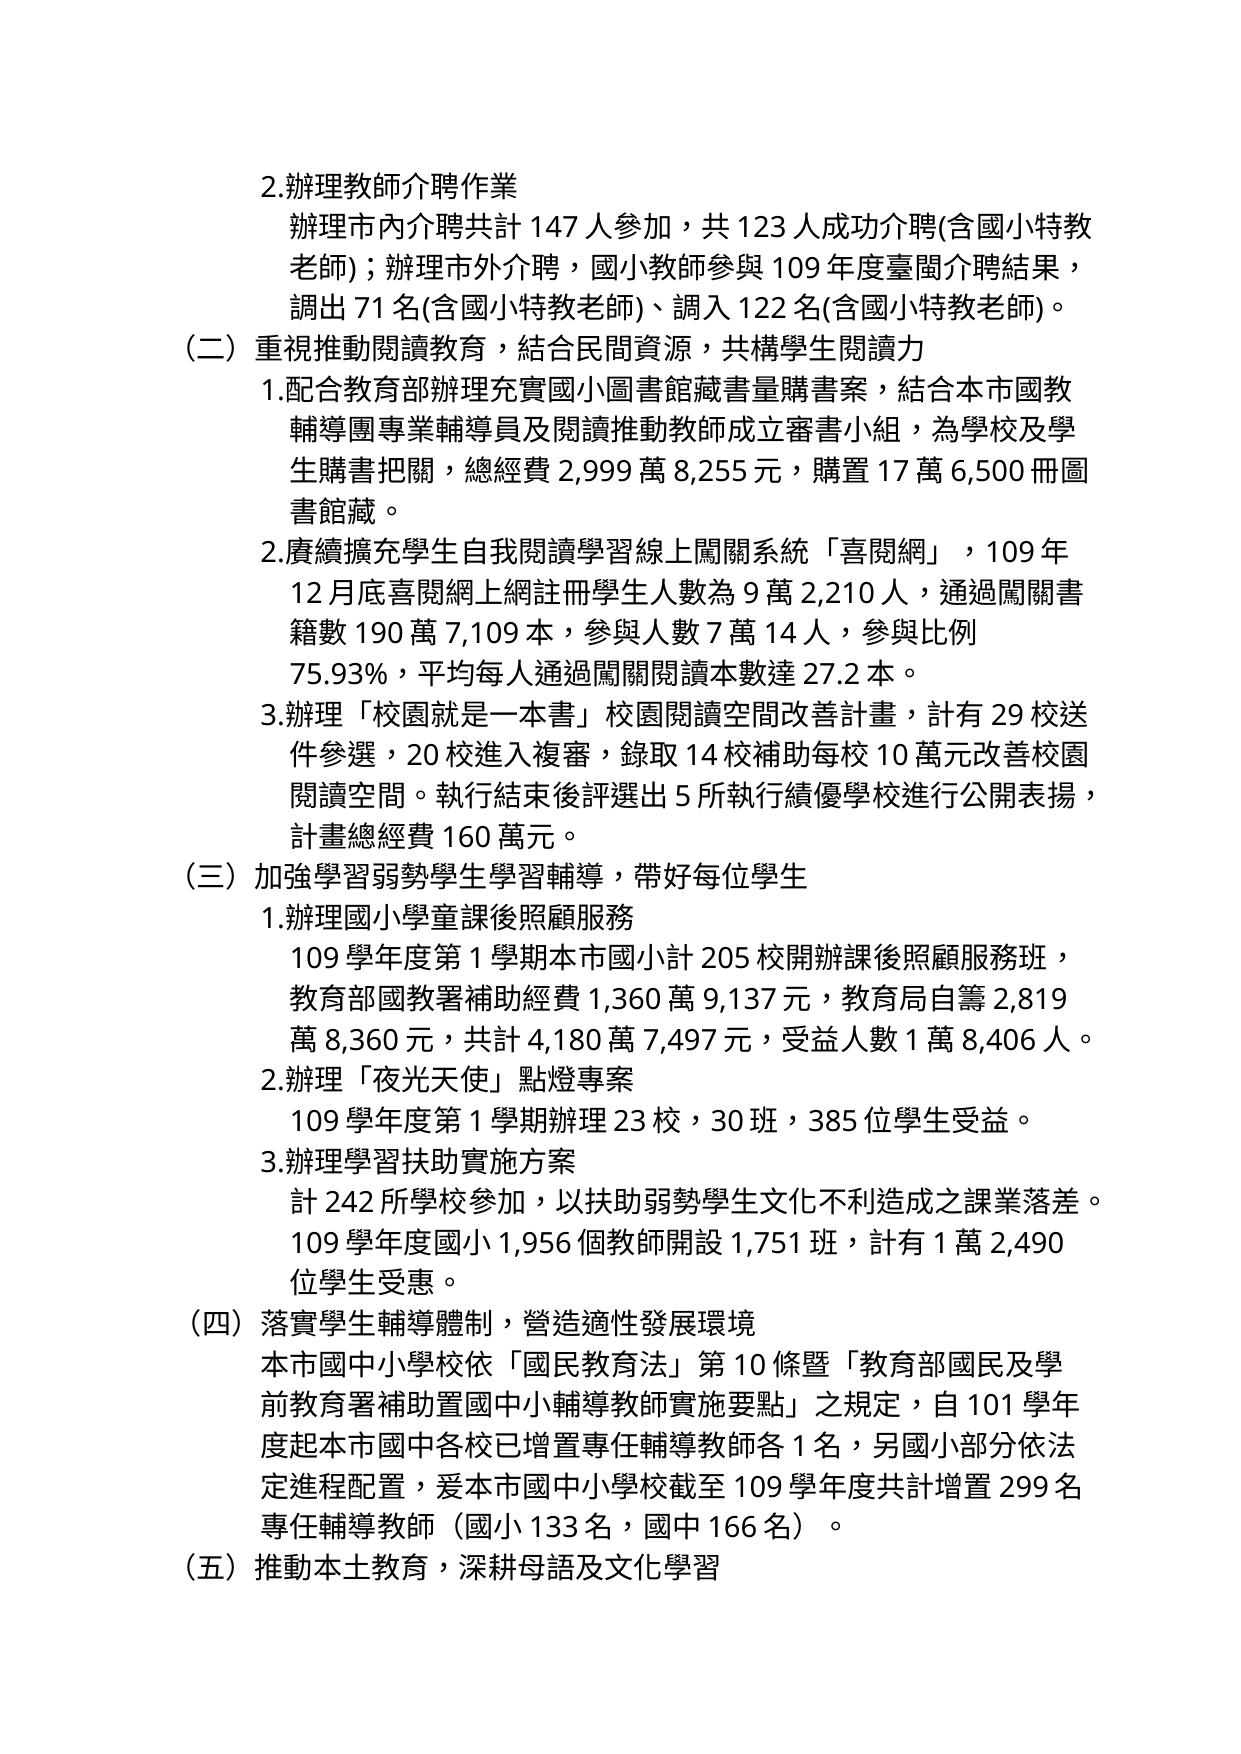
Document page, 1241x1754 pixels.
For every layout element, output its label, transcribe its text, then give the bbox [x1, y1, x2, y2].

text 2.辦理「夜光天使」點燈專案 109學年度第1學期辦理23校，30班，385位學生受益。 [260, 1058, 1092, 1139]
text 1.配合教育部辦理充實國小圖書館藏書量購書案，結合本市國教輔導團專業輔導員及閱讀推動教師成立審書小組，為學校及學生購書把關，總經費2,999萬8,255元，購置17萬6,500冊圖書館藏。 [260, 368, 1092, 530]
text 3.辦理學習扶助實施方案 計242所學校參加，以扶助弱勢學生文化不利造成之課業落差。109學年度國小1,956個教師開設1,751班，計有1萬2,490位學生受惠。 [260, 1139, 1092, 1302]
text （四）落實學生輔導體制，營造適性發展環境 本市國中小學校依「國民教育法」第10條暨「教育部國民及學前教育署補助置國中小輔導教師實施要點」之規定，自101學年度起本市國中各校已增置專任輔導教師各1名，另國小部分依法定進程配置，爰本市國中小學校截至109學年度共計增置299名專任輔導教師（國小133名，國中166名）。 [173, 1302, 1092, 1546]
text 2.賡續擴充學生自我閱讀學習線上闖關系統「喜閱網」，109年12月底喜閱網上網註冊學生人數為9萬2,210人，通過闖關書籍數190萬7,109本，參與人數7萬14人，參與比例75.93%，平均每人通過闖關閱讀本數達27.2本。 [260, 530, 1092, 693]
text （五）推動本土教育，深耕母語及文化學習 [148, 1546, 1092, 1586]
text 1.辦理國小學童課後照顧服務 109學年度第1學期本市國小計205校開辦課後照顧服務班，教育部國教署補助經費1,360萬9,137元，教育局自籌2,819萬8,360元，共計4,180萬7,497元，受益人數1萬8,406人。 [260, 896, 1092, 1058]
text 2.辦理教師介聘作業 辦理市內介聘共計147人參加，共123人成功介聘(含國小特教老師)；辦理市外介聘，國小教師參與109年度臺閩介聘結果，調出71名(含國小特教老師)、調入122名(含國小特教老師)。 [260, 164, 1092, 327]
text （二）重視推動閱讀教育，結合民間資源，共構學生閱讀力 [148, 327, 1092, 368]
text 3.辦理「校園就是一本書」校園閱讀空間改善計畫，計有29校送件參選，20校進入複審，錄取14校補助每校10萬元改善校園閱讀空間。執行結束後評選出5所執行績優學校進行公開表揚，計畫總經費160萬元。 [260, 693, 1092, 855]
text （三）加強學習弱勢學生學習輔導，帶好每位學生 [148, 855, 1092, 896]
